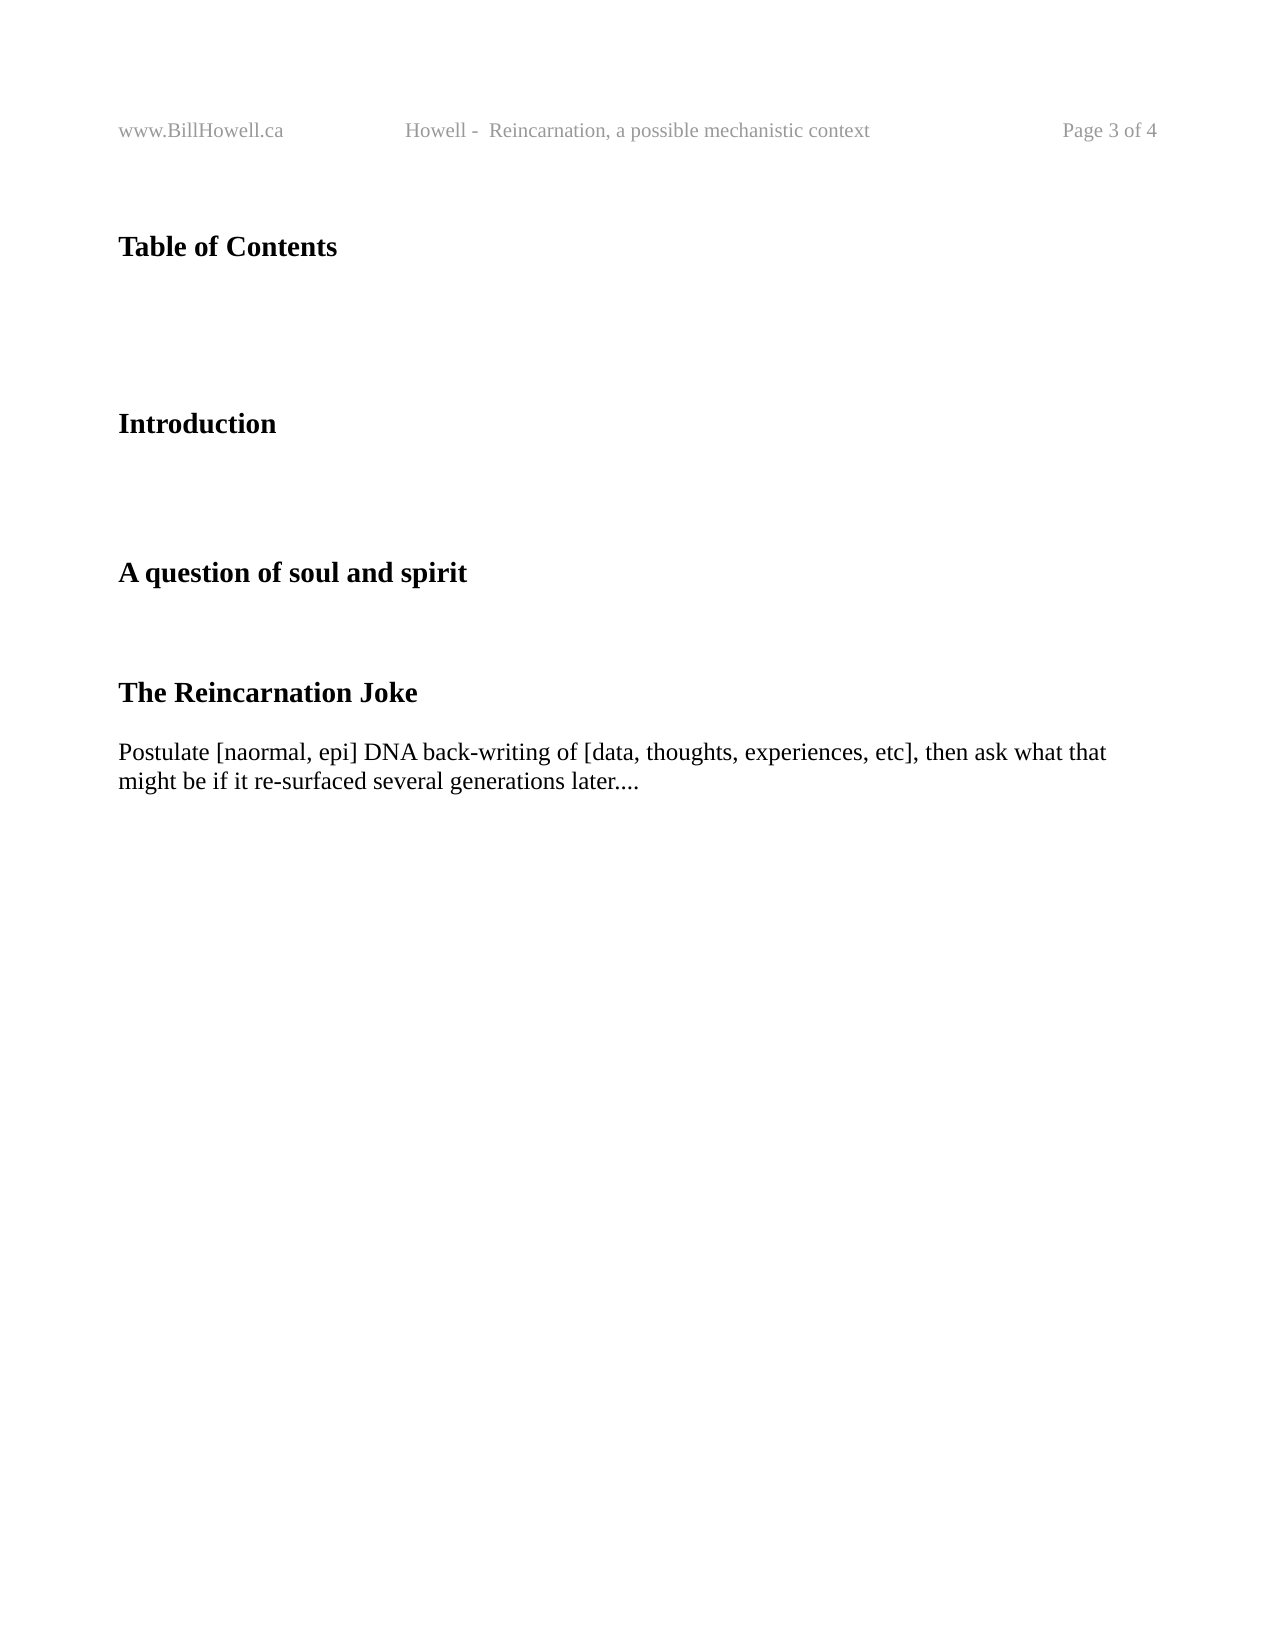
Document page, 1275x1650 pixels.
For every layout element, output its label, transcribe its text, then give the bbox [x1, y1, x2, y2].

text Postulate [naormal, epi] DNA back-writing of [data, thoughts, experiences, etc], then ask what that might be if it re-surfaced several generations later.... [118, 737, 1157, 794]
subtitle Introduction [118, 406, 1157, 440]
subtitle A question of soul and spirit [118, 555, 1157, 588]
text Table of Contents [118, 229, 1157, 263]
subtitle The Reincarnation Joke [118, 675, 1157, 708]
